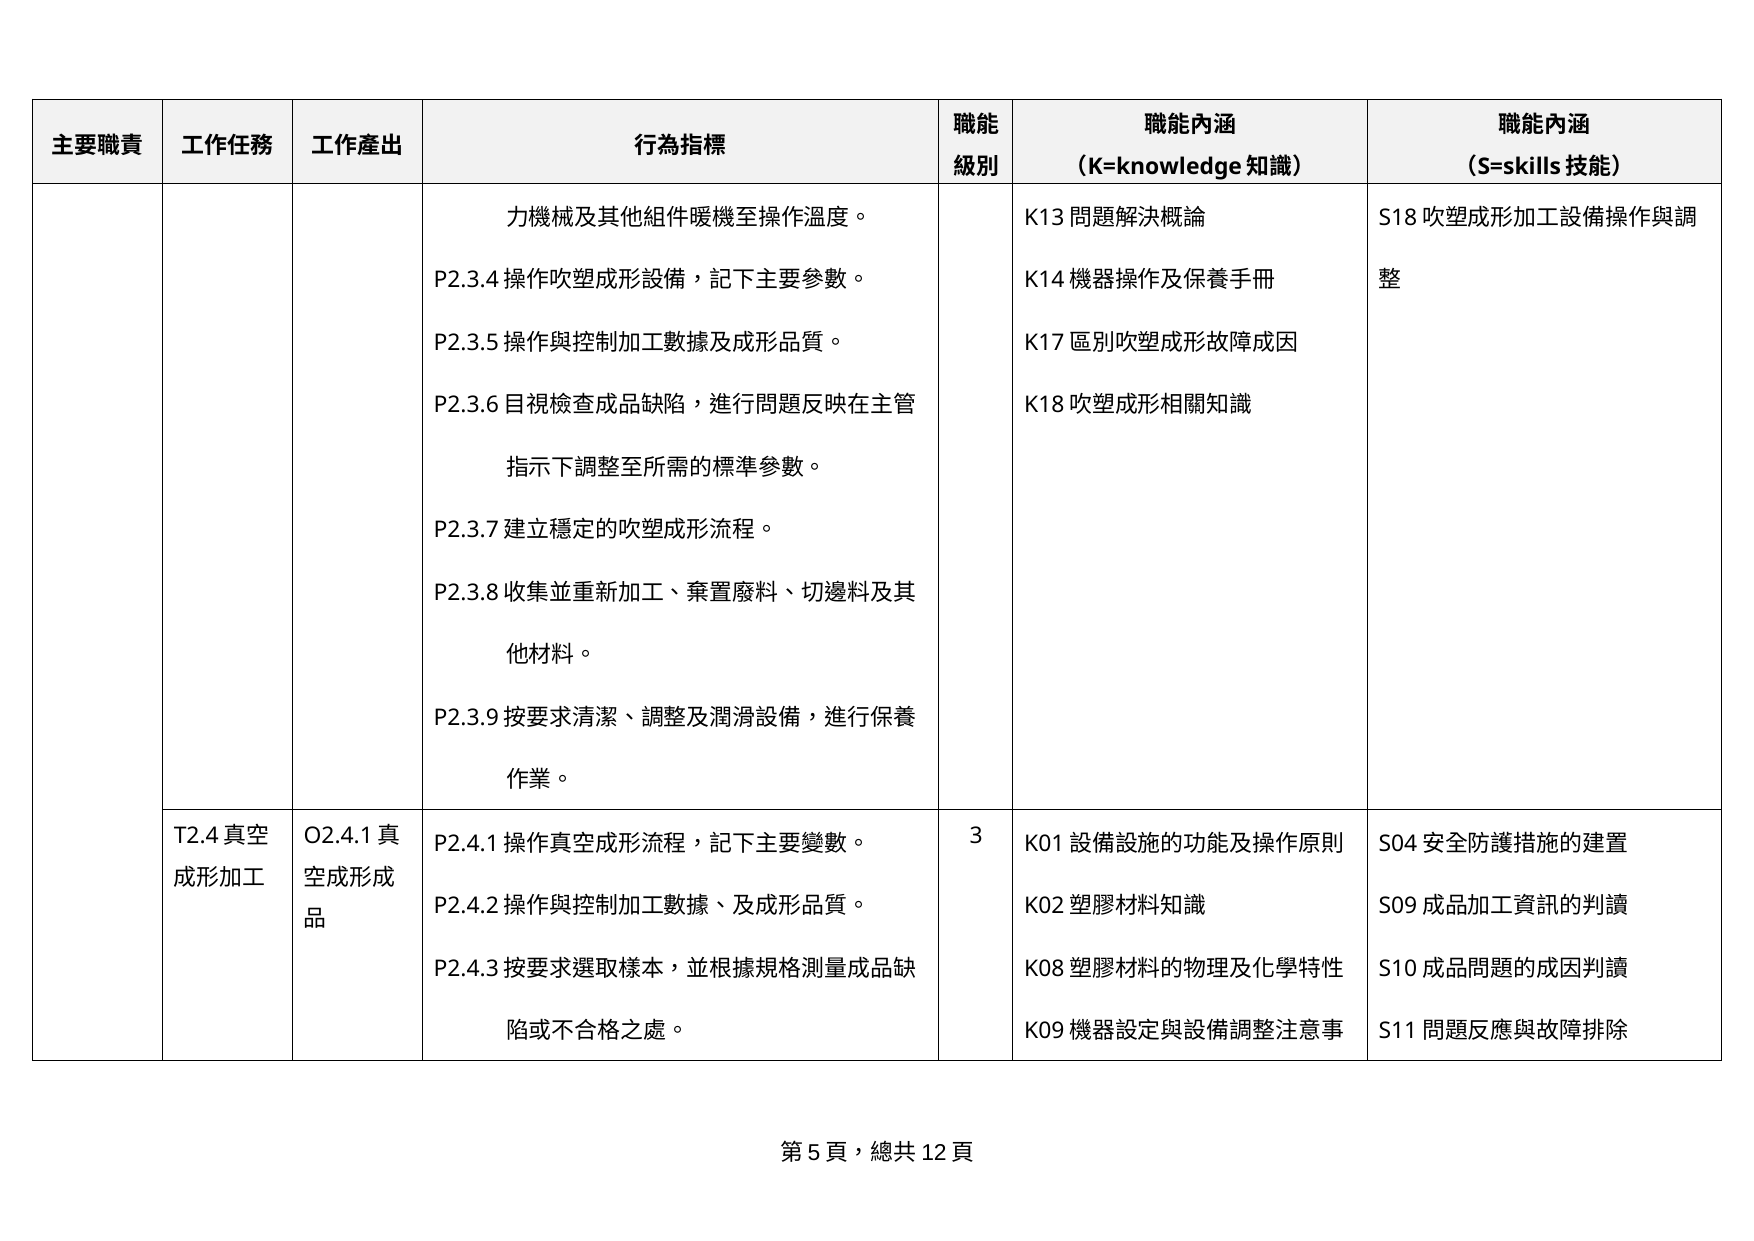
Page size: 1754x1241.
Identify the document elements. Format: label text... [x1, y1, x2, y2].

table_cell S04安全防護措施的建置 S09成品加工資訊的判讀 S10成品問題的成因判讀 S11問題反應與故障排除 [1368, 810, 1721, 1060]
table_cell O2.4.1真空成形成品 [293, 810, 422, 1060]
table_cell 力機械及其他組件暖機至操作溫度。 P2.3.4操作吹塑成形設備，記下主要參數。 P2.3.5操作與控制加工數據及成形品質。 P2.3.6目視檢查成品缺陷，進行問題反映在主管指示下調整至所需的標準參數。 P2.3.7建立穩定的吹塑成形流程。 P2.3.8收集並重新加工、棄置廢料、切邊料及其他材料。 P2.3.9按要求清潔、調整及潤滑設備，進行保養作業。 [423, 184, 938, 809]
table_header 工作產出 [293, 100, 422, 183]
table_cell [939, 184, 1012, 809]
table_header 職能內涵 （K=knowledge知識） [1013, 100, 1367, 183]
table_header 工作任務 [163, 100, 292, 183]
table_cell T2.4真空成形加工 [163, 810, 292, 1060]
table_cell S18吹塑成形加工設備操作與調整 [1368, 184, 1721, 809]
table_header 職能內涵 （S=skills技能） [1368, 100, 1721, 183]
table_cell K13問題解決概論 K14機器操作及保養手冊 K17區別吹塑成形故障成因 K18吹塑成形相關知識 [1013, 184, 1367, 809]
table_header 行為指標 [423, 100, 938, 183]
table_cell K01設備設施的功能及操作原則 K02塑膠材料知識 K08塑膠材料的物理及化學特性 K09機器設定與設備調整注意事 [1013, 810, 1367, 1060]
table_header 職能級別 [939, 100, 1012, 183]
table_cell 3 [939, 810, 1012, 1060]
table_cell [293, 184, 422, 809]
table_cell P2.4.1操作真空成形流程，記下主要變數。 P2.4.2操作與控制加工數據、及成形品質。 P2.4.3按要求選取樣本，並根據規格測量成品缺陷或不合格之處。 [423, 810, 938, 1060]
table_cell [163, 184, 292, 809]
table_header 主要職責 [33, 100, 162, 183]
